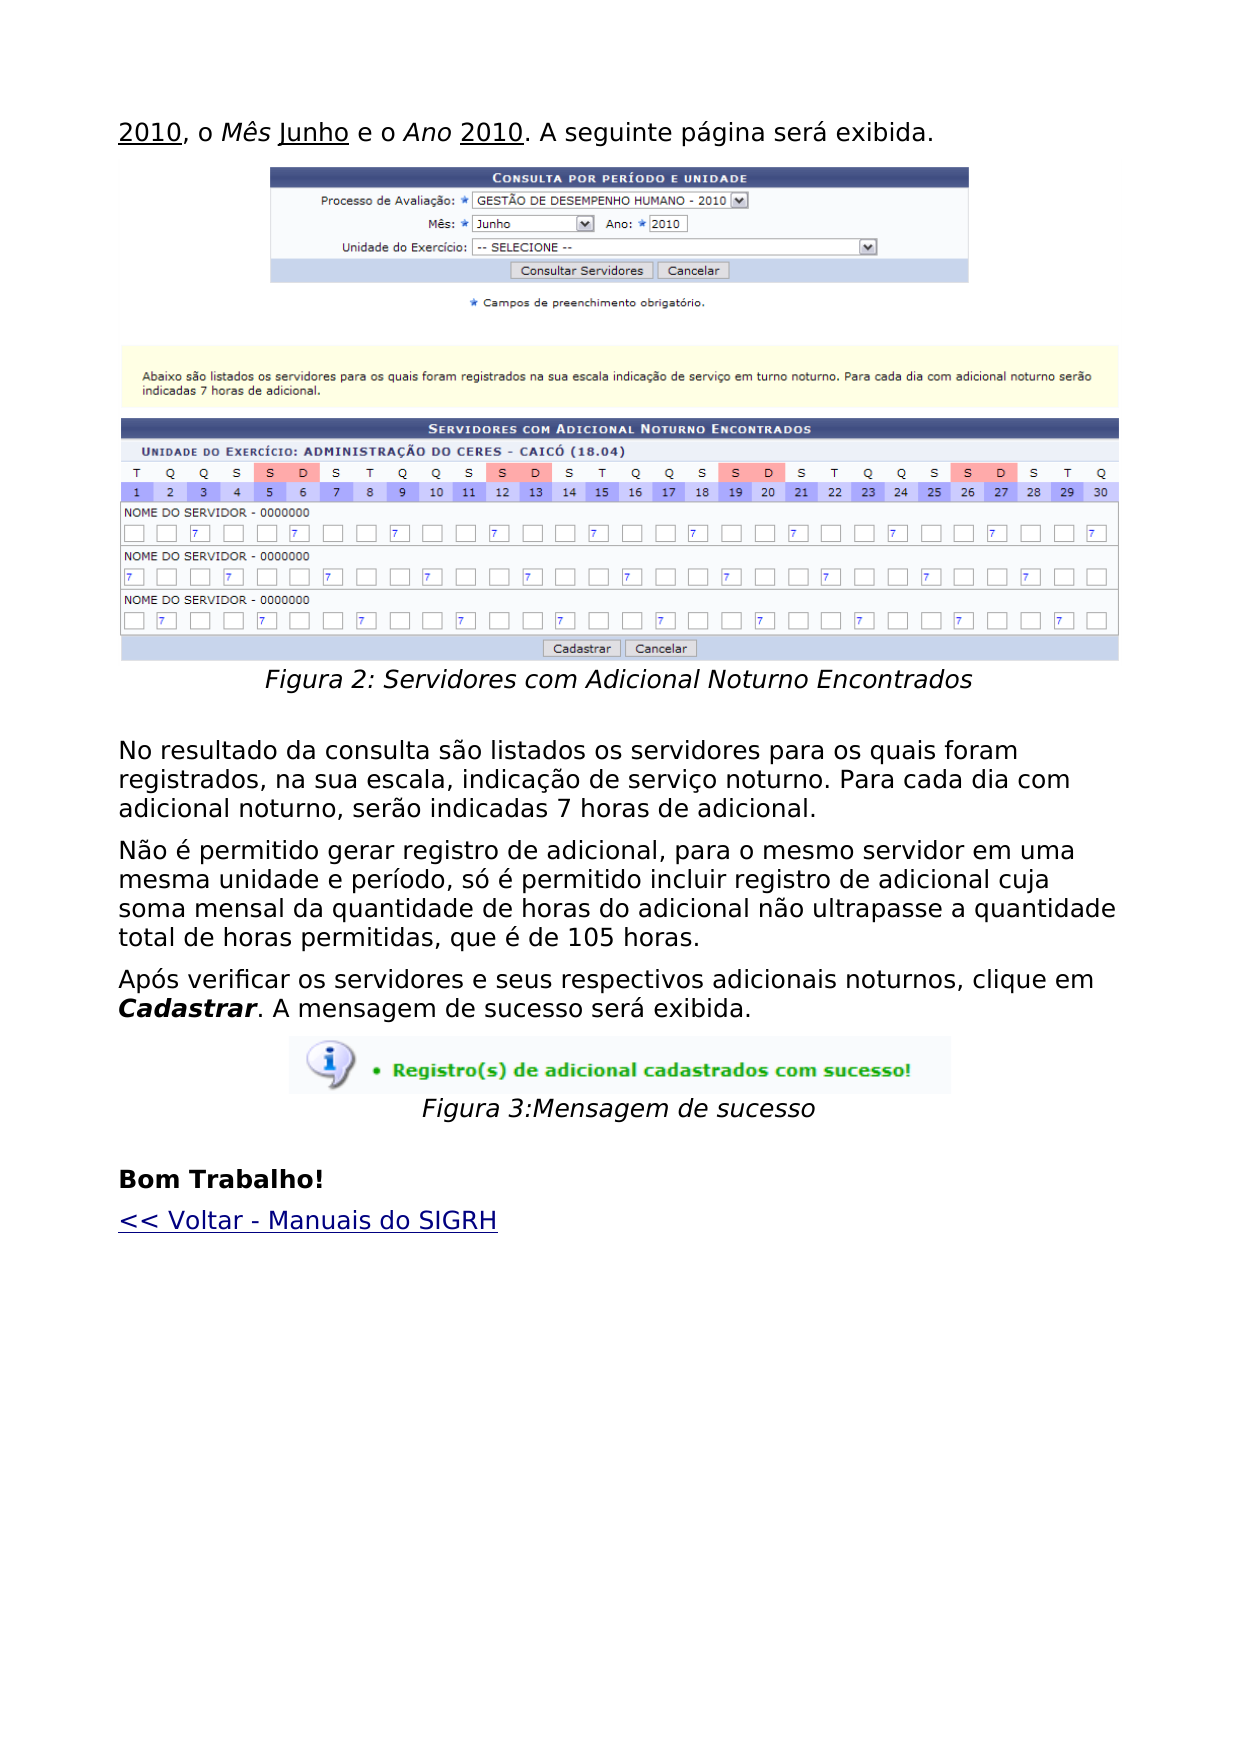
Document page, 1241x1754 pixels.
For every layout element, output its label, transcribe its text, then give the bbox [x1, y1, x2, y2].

text Após verificar os servidores e seus respectivos adicionais noturnos, clique em Cadastrar. A mensagem de sucesso será exibida. [118, 965, 1122, 1024]
picture [118, 159, 1123, 666]
text No resultado da consulta são listados os servidores para os quais foram registrados, na sua escala, indicação de serviço noturno. Para cada dia com adicional noturno, serão indicadas 7 horas de adicional. [118, 736, 1122, 824]
text Não é permitido gerar registro de adicional, para o mesmo servidor em uma mesma unidade e período, só é permitido incluir registro de adicional cuja soma mensal da quantidade de horas do adicional não ultrapasse a quantidade total de horas permitidas, que é de 105 horas. [118, 836, 1122, 953]
text Figura 3:Mensagem de sucesso [289, 1094, 951, 1123]
picture [288, 1036, 952, 1094]
text 2010, o Mês Junho e o Ano 2010. A seguinte página será exibida. [118, 118, 1122, 147]
text Bom Trabalho! [118, 1165, 1122, 1194]
text Figura 2: Servidores com Adicional Noturno Encontrados [118, 666, 1122, 694]
text << Voltar - Manuais do SIGRH [118, 1206, 1122, 1236]
